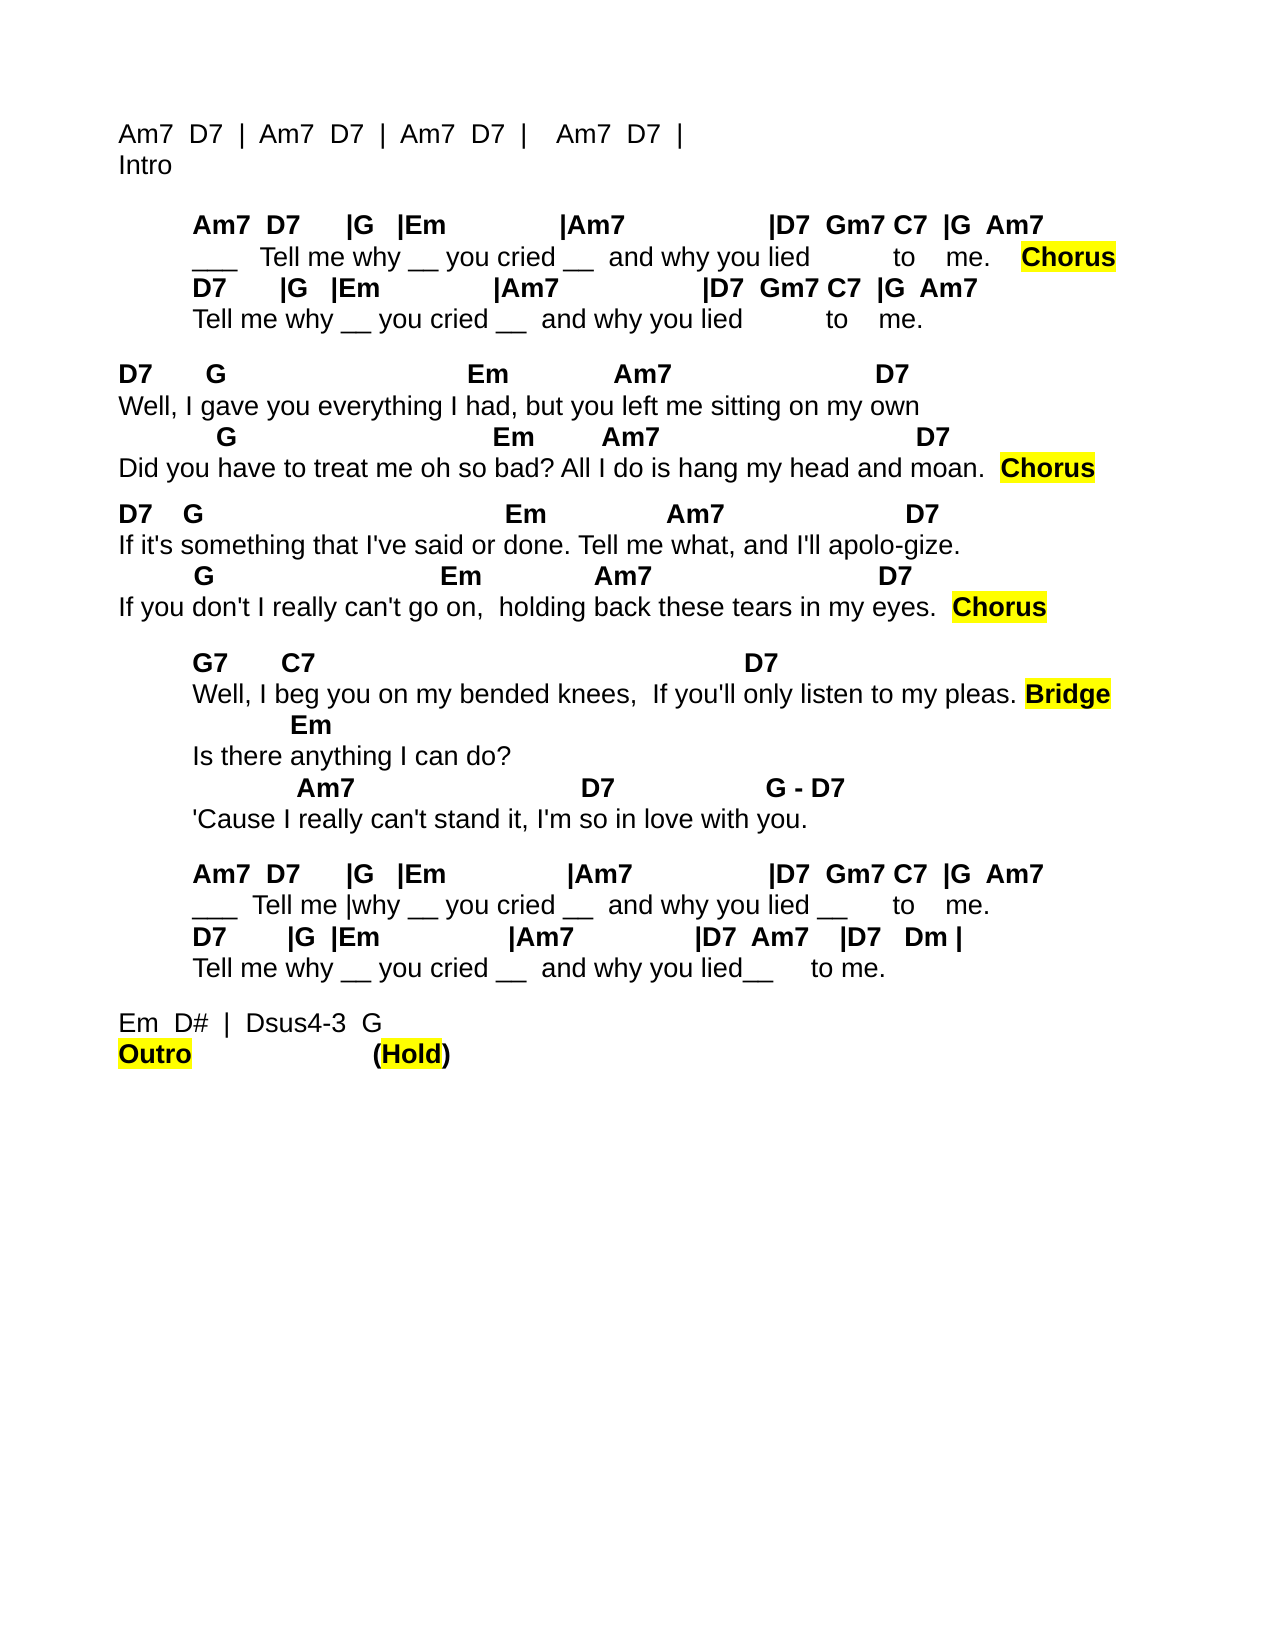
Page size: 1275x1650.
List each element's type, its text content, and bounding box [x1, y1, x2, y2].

text Intro [118, 149, 1157, 181]
text D7 |G |Em |Am7 |D7 Am7 |D7 Dm | [192, 921, 1157, 952]
text Well, I gave you everything I had, but you left me sitting on my own [118, 389, 1157, 421]
text Am7 D7 G - D7 [192, 772, 1157, 803]
text Is there anything I can do? [192, 740, 1157, 772]
text Tell me why __ you cried __ and why you lied__ to me. [192, 952, 1157, 983]
text If you don't I really can't go on, holding back these tears in my eyes. Chorus [118, 591, 1157, 623]
text Am7 D7 | Am7 D7 | Am7 D7 | Am7 D7 | [118, 118, 1157, 149]
text G Em Am7 D7 [118, 421, 1157, 452]
text D7 G Em Am7 D7 [118, 358, 1157, 389]
text ___ Tell me |why __ you cried __ and why you lied __ to me. [192, 889, 1157, 921]
text Tell me why __ you cried __ and why you lied to me. [192, 303, 1157, 334]
text 'Cause I really can't stand it, I'm so in love with you. [192, 803, 1157, 834]
text Em D# | Dsus4-3 G [118, 1007, 1157, 1038]
text G Em Am7 D7 [118, 560, 1157, 591]
text D7 G Em Am7 D7 [118, 498, 1157, 529]
text If it's something that I've said or done. Tell me what, and I'll apolo-gize. [118, 529, 1157, 560]
text Em [192, 709, 1157, 740]
text Am7 D7 |G |Em |Am7 |D7 Gm7 C7 |G Am7 [192, 858, 1157, 889]
text G7 C7 D7 [192, 647, 1157, 678]
text Am7 D7 |G |Em |Am7 |D7 Gm7 C7 |G Am7 [192, 209, 1157, 241]
text D7 |G |Em |Am7 |D7 Gm7 C7 |G Am7 [192, 272, 1157, 303]
text ___ Tell me why __ you cried __ and why you lied to me. Chorus [192, 241, 1157, 272]
text Outro (Hold) [118, 1038, 1157, 1069]
text Did you have to treat me oh so bad? All I do is hang my head and moan. Chorus [118, 452, 1157, 483]
text Well, I beg you on my bended knees, If you'll only listen to my pleas. Bridge [192, 678, 1157, 709]
